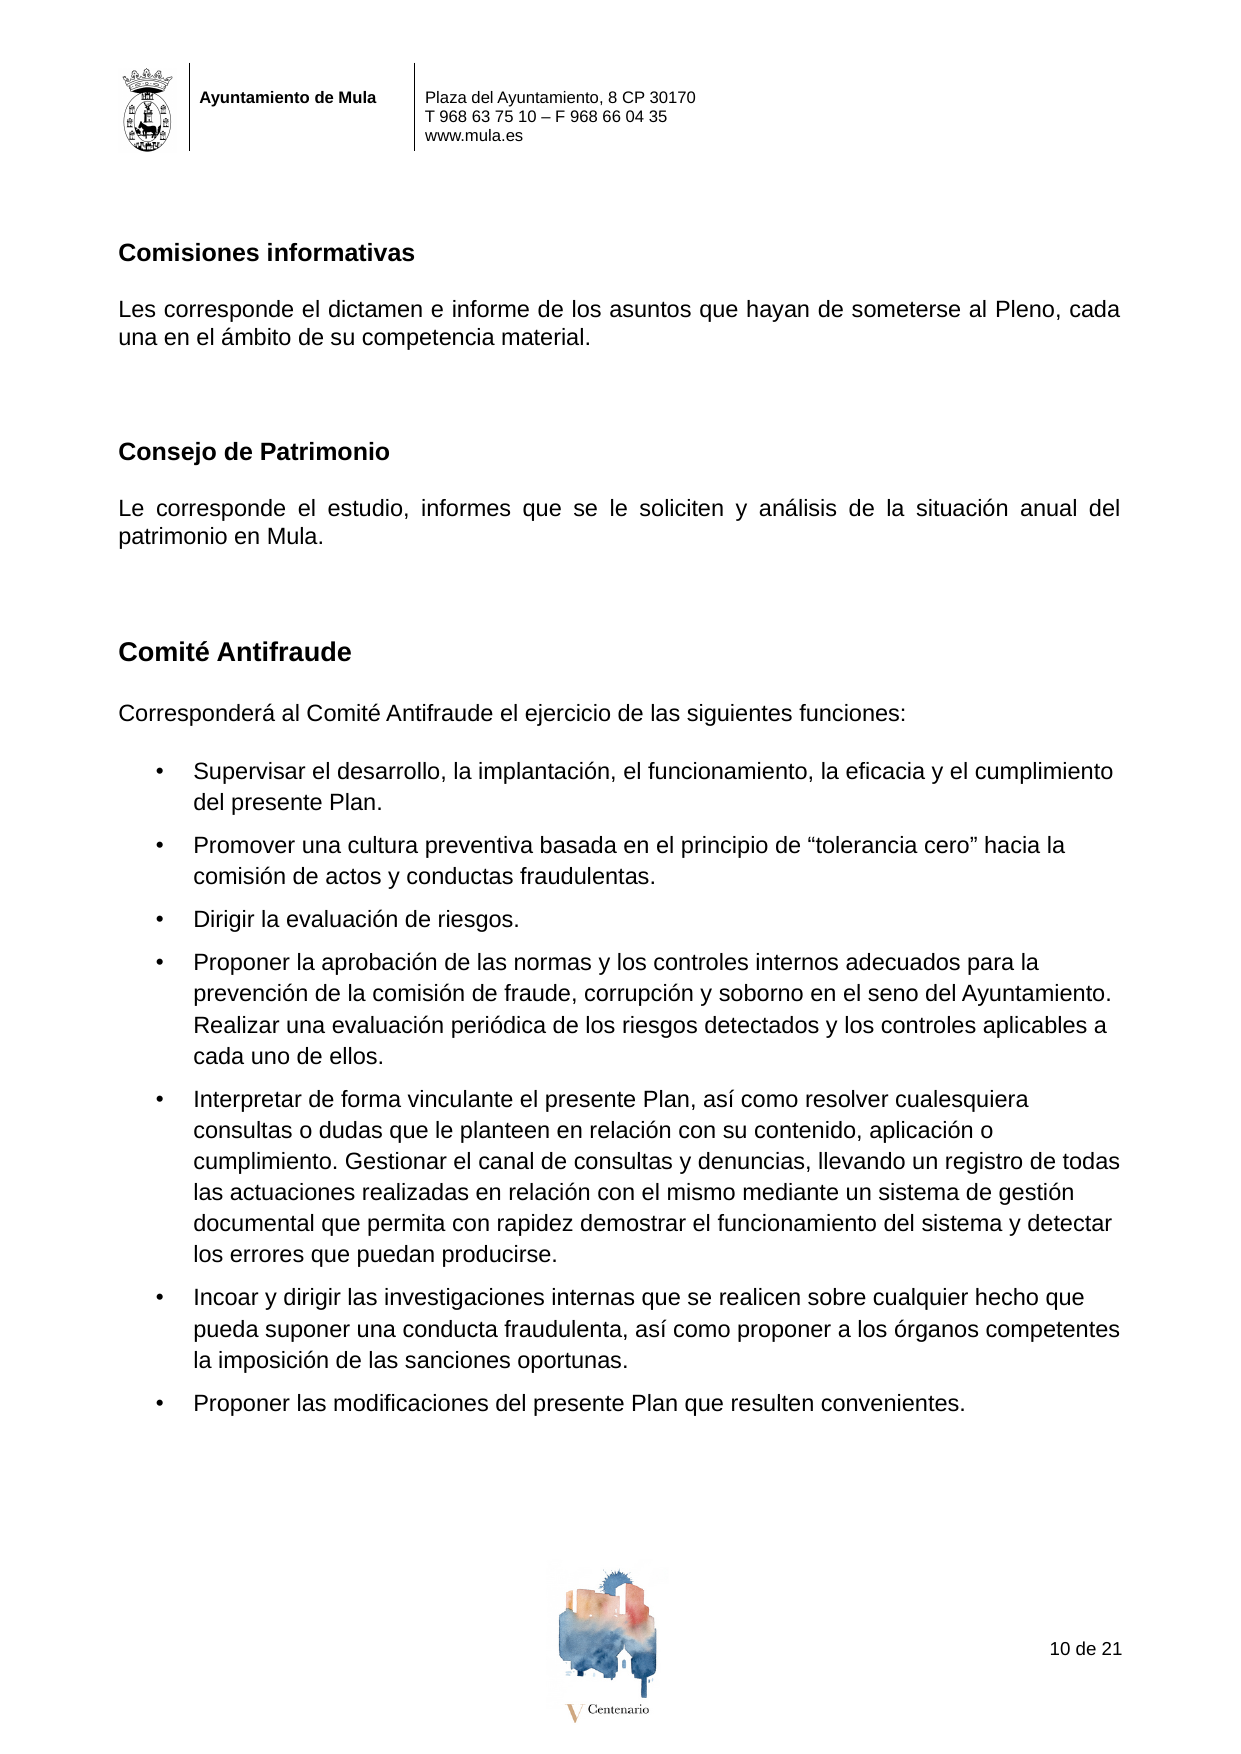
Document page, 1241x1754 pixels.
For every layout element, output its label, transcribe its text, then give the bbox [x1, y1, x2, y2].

list Proponer la aprobación de las normas y los controles internos adecuados para la prevención de la comisión de fraude, corrupción y soborno en el seno del Ayuntamiento. Realizar una evaluación periódica de los riesgos detectados y los controles aplicables a cada uno de ellos. [156, 948, 1122, 1069]
list Interpretar de forma vinculante el presente Plan, así como resolver cualesquiera consultas o dudas que le planteen en relación con su contenido, aplicación o cumplimiento. Gestionar el canal de consultas y denuncias, llevando un registro de todas las actuaciones realizadas en relación con el mismo mediante un sistema de gestión documental que permita con rapidez demostrar el funcionamiento del sistema y detectar los errores que puedan producirse. [156, 1085, 1122, 1268]
text Comité Antifraude [118, 636, 1122, 668]
text Consejo de Patrimonio [118, 437, 1122, 466]
text Comisiones informativas [118, 238, 1122, 266]
text Corresponderá al Comité Antifraude el ejercicio de las siguientes funciones: [118, 699, 1122, 726]
list Incoar y dirigir las investigaciones internas que se realicen sobre cualquier hecho que pueda suponer una conducta fraudulenta, así como proponer a los órganos competentes la imposición de las sanciones oportunas. [156, 1284, 1122, 1373]
picture [546, 1559, 669, 1731]
picture [117, 68, 177, 153]
text Les corresponde el dictamen e informe de los asuntos que hayan de someterse al Pleno, cada una en el ámbito de su competencia material. [118, 295, 1122, 351]
list Proponer las modificaciones del presente Plan que resulten convenientes. [156, 1389, 1122, 1416]
list Dirigir la evaluación de riesgos. [156, 906, 1122, 933]
list Promover una cultura preventiva basada en el principio de “tolerancia cero” hacia la comisión de actos y conductas fraudulentas. [156, 831, 1122, 890]
text Le corresponde el estudio, informes que se le soliciten y análisis de la situación anual del patrimonio en Mula. [118, 494, 1122, 550]
list Supervisar el desarrollo, la implantación, el funcionamiento, la eficacia y el cumplimiento del presente Plan. [156, 757, 1122, 816]
